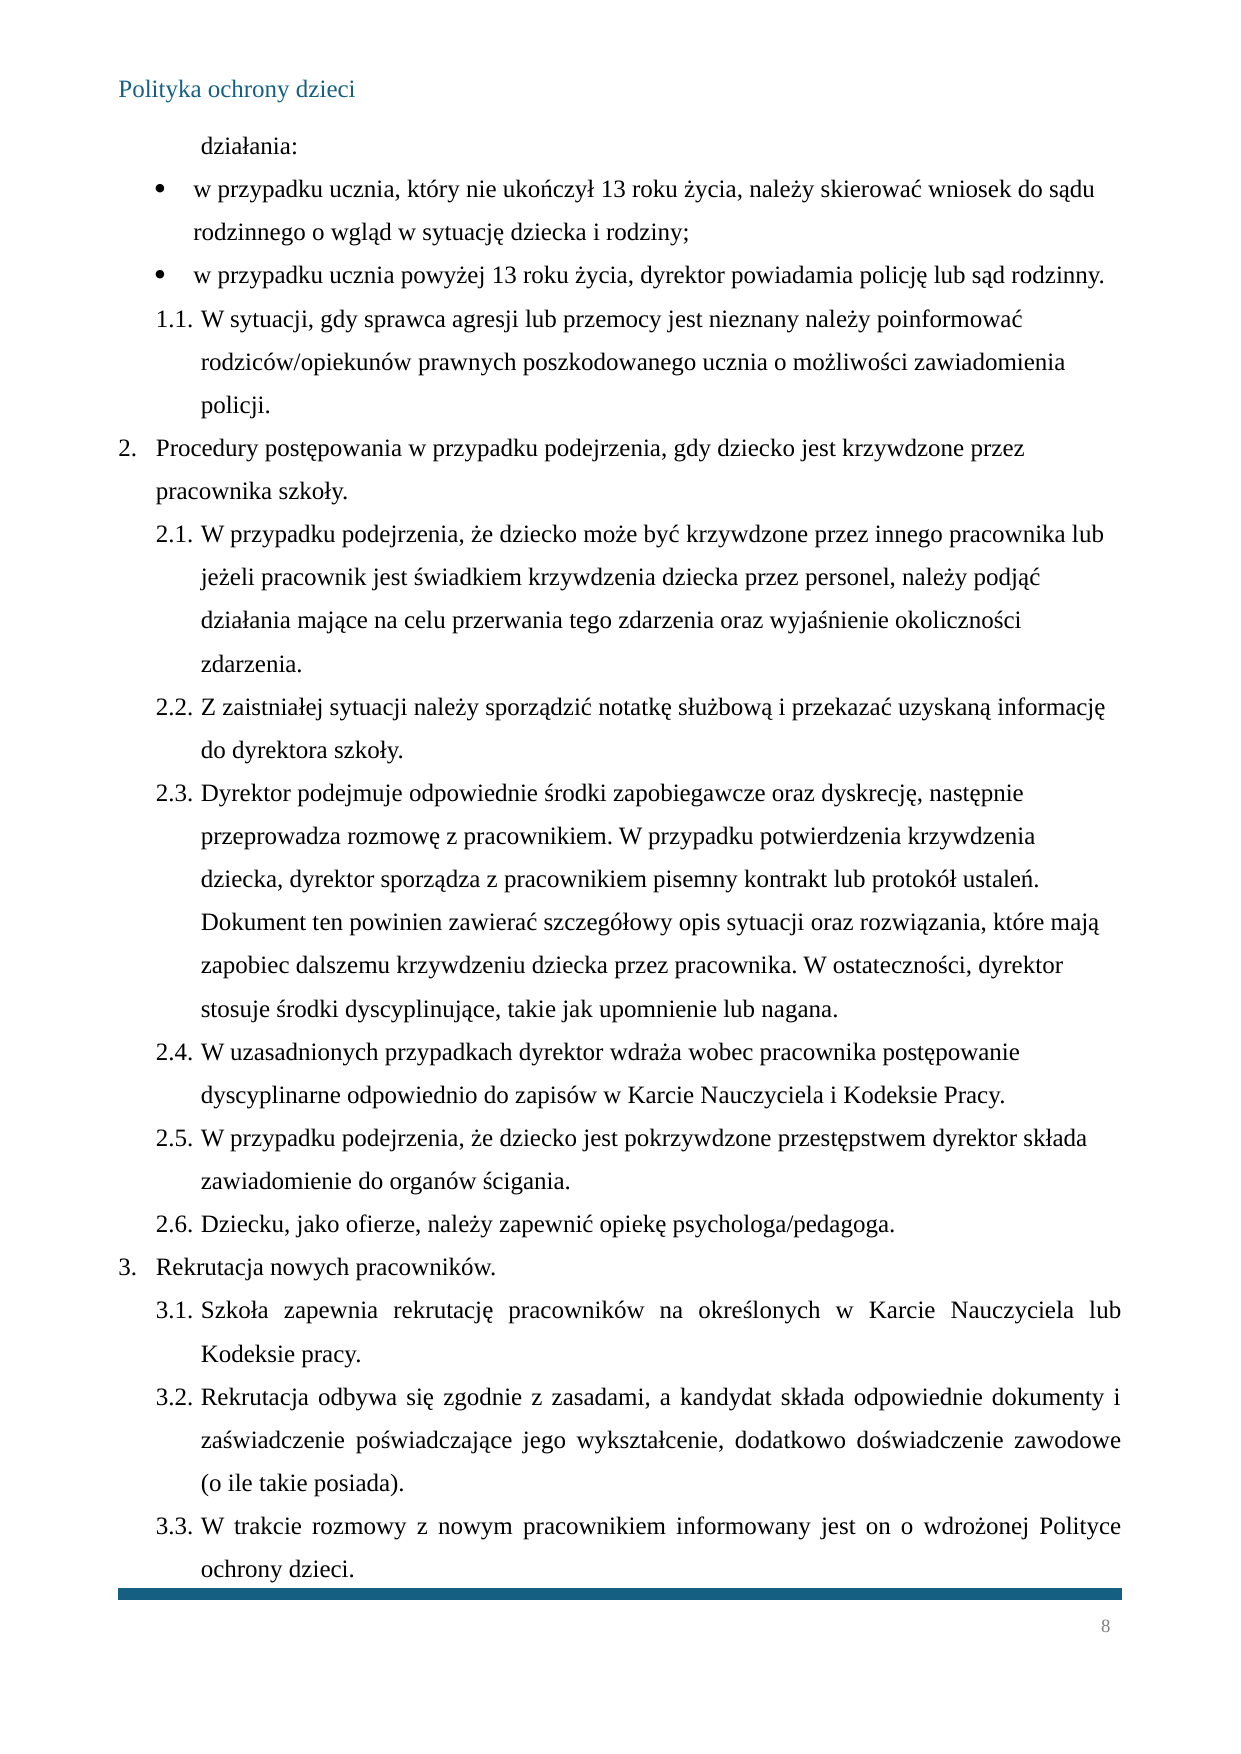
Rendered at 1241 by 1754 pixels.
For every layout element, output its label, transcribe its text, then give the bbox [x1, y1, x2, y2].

list Dyrektor podejmuje odpowiednie środki zapobiegawcze oraz dyskrecję, następnie przeprowadza rozmowę z pracownikiem. W przypadku potwierdzenia krzywdzenia dziecka, dyrektor sporządza z pracownikiem pisemny kontrakt lub protokół ustaleń. Dokument ten powinien zawierać szczegółowy opis sytuacji oraz rozwiązania, które mają zapobiec dalszemu krzywdzeniu dziecka przez pracownika. W ostateczności, dyrektor stosuje środki dyscyplinujące, takie jak upomnienie lub nagana. [156, 778, 1122, 1022]
list W uzasadnionych przypadkach dyrektor wdraża wobec pracownika postępowanie dyscyplinarne odpowiednio do zapisów w Karcie Nauczyciela i Kodeksie Pracy. [156, 1037, 1122, 1109]
list W przypadku podejrzenia, że dziecko jest pokrzywdzone przestępstwem dyrektor składa zawiadomienie do organów ścigania. [156, 1123, 1122, 1195]
list Szkoła zapewnia rekrutację pracowników na określonych w Karcie Nauczyciela lub Kodeksie pracy. [156, 1296, 1122, 1367]
list działania: [156, 131, 1122, 160]
list Z zaistniałej sytuacji należy sporządzić notatkę służbową i przekazać uzyskaną informację do dyrektora szkoły. [156, 692, 1122, 764]
list W sytuacji, gdy sprawca agresji lub przemocy jest nieznany należy poinformować rodziców/opiekunów prawnych poszkodowanego ucznia o możliwości zawiadomienia policji. [156, 304, 1122, 419]
list Dziecku, jako ofierze, należy zapewnić opiekę psychologa/pedagoga. [156, 1209, 1122, 1238]
list W przypadku podejrzenia, że dziecko może być krzywdzone przez innego pracownika lub jeżeli pracownik jest świadkiem krzywdzenia dziecka przez personel, należy podjąć działania mające na celu przerwania tego zdarzenia oraz wyjaśnienie okoliczności zdarzenia. [156, 519, 1122, 677]
list W trakcie rozmowy z nowym pracownikiem informowany jest on o wdrożonej Polityce ochrony dzieci. [156, 1511, 1122, 1583]
list Procedury postępowania w przypadku podejrzenia, gdy dziecko jest krzywdzone przez pracownika szkoły. [118, 433, 1122, 505]
list Rekrutacja odbywa się zgodnie z zasadami, a kandydat składa odpowiednie dokumenty i zaświadczenie poświadczające jego wykształcenie, dodatkowo doświadczenie zawodowe (o ile takie posiada). [156, 1382, 1122, 1497]
list w przypadku ucznia, który nie ukończył 13 roku życia, należy skierować wniosek do sądu rodzinnego o wgląd w sytuację dziecka i rodziny; [156, 174, 1122, 246]
list Rekrutacja nowych pracowników. [118, 1252, 1122, 1281]
list w przypadku ucznia powyżej 13 roku życia, dyrektor powiadamia policję lub sąd rodzinny. [156, 261, 1122, 289]
